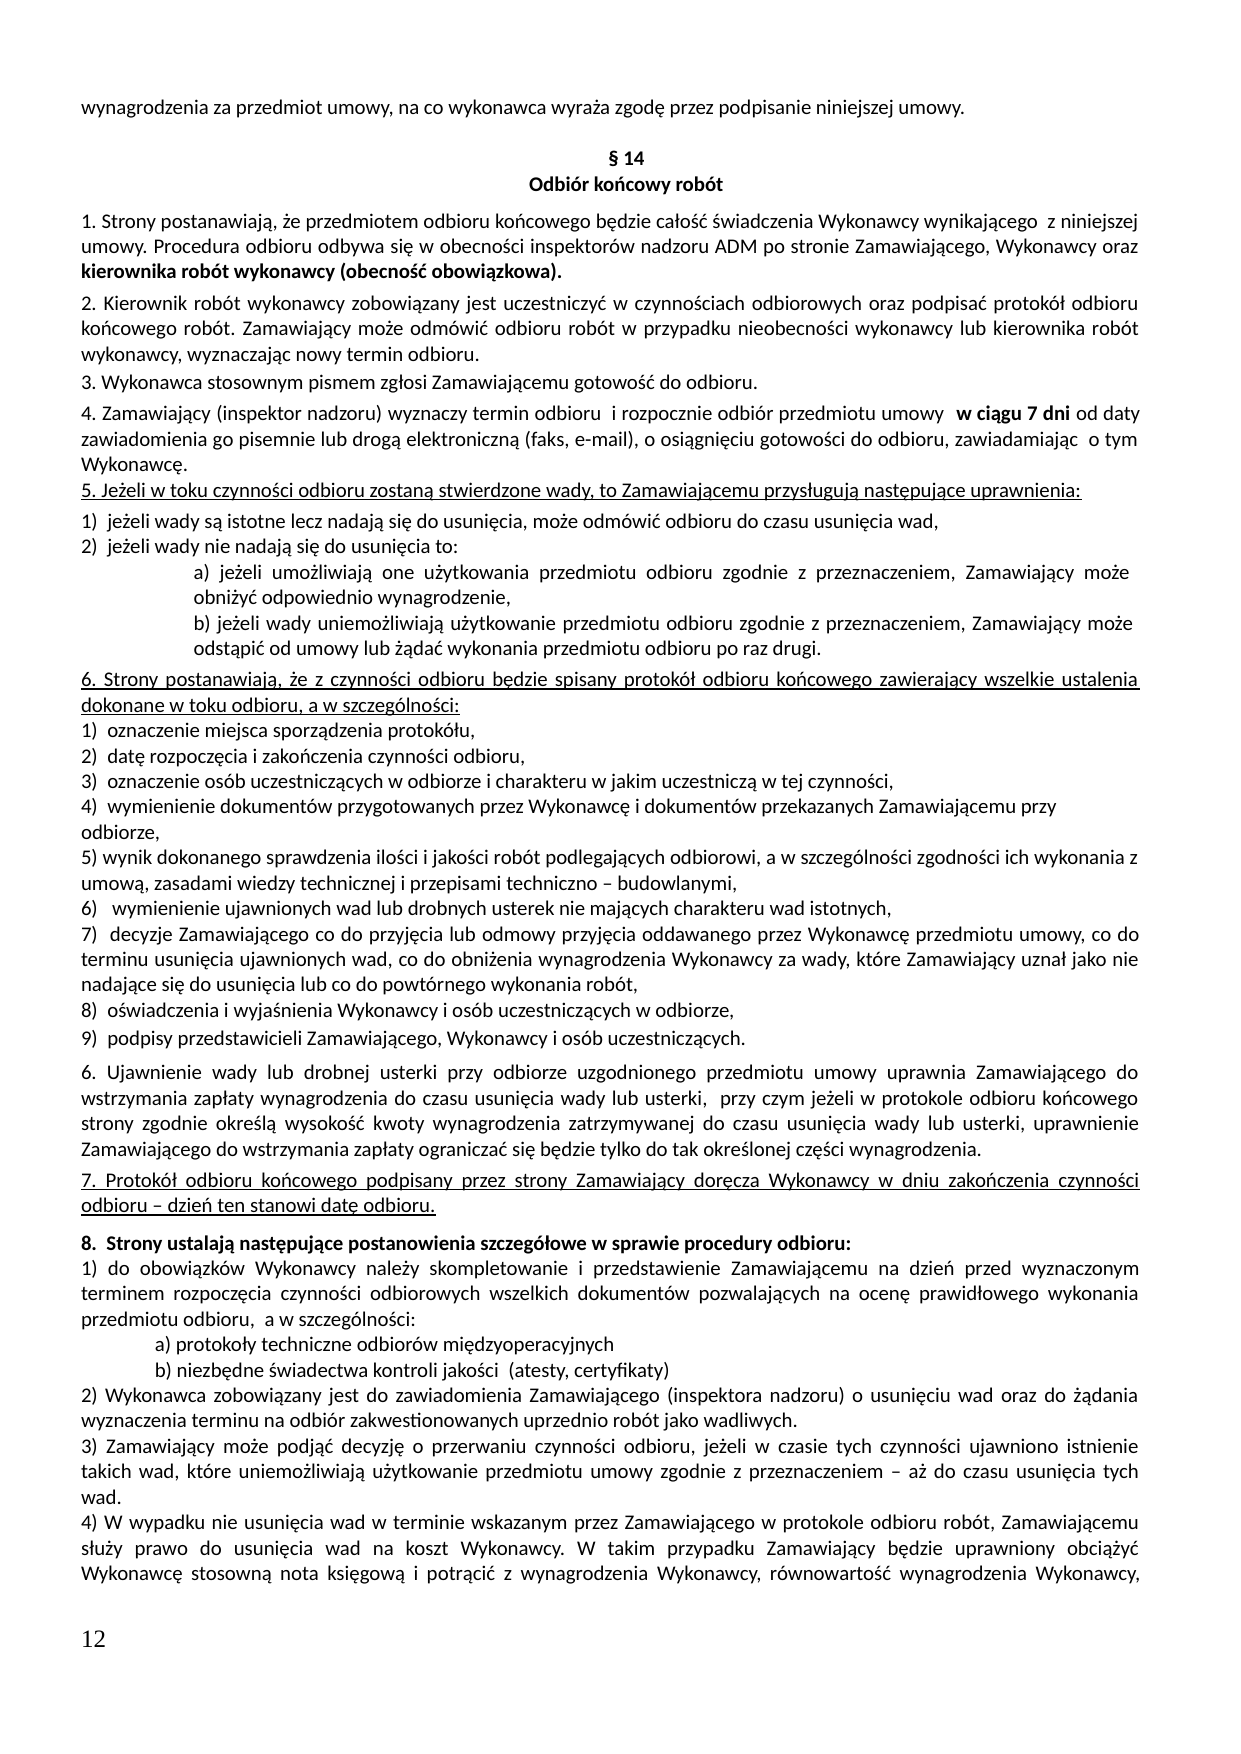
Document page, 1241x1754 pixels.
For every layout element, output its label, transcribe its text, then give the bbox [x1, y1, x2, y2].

text b) niezbędne świadectwa kontroli jakości (atesty, certyfikaty) [81, 1357, 1140, 1382]
text 1) oznaczenie miejsca sporządzenia protokółu, [81, 717, 1140, 743]
text 7. Protokół odbioru końcowego podpisany przez strony Zamawiający doręcza Wykonawcy w dniu zakończenia czynności [81, 1167, 1140, 1189]
text 8) oświadczenia i wyjaśnienia Wykonawcy i osób uczestniczących w odbiorze, [81, 997, 1140, 1022]
text § 14 [112, 145, 1140, 171]
text 6) wymienienie ujawnionych wad lub drobnych usterek nie mających charakteru wad istotnych, [81, 895, 1140, 921]
text 5) wynik dokonanego sprawdzenia ilości i jakości robót podlegających odbiorowi, a w szczególności zgodności ich wykonania z umową, zasadami wiedzy technicznej i przepisami techniczno – budowlanymi, [81, 844, 1140, 895]
text 2. Kierownik robót wykonawcy zobowiązany jest uczestniczyć w czynnościach odbiorowych oraz podpisać protokół odbioru końcowego robót. Zamawiający może odmówić odbioru robót w przypadku nieobecności wykonawcy lub kierownika robót wykonawcy, wyznaczając nowy termin odbioru. [81, 290, 1140, 366]
text wynagrodzenia za przedmiot umowy, na co wykonawca wyraża zgodę przez podpisanie niniejszej umowy. [81, 94, 1140, 120]
text 3) Zamawiający może podjąć decyzję o przerwaniu czynności odbioru, jeżeli w czasie tych czynności ujawniono istnienie takich wad, które uniemożliwiają użytkowanie przedmiotu umowy zgodnie z przeznaczeniem – aż do czasu usunięcia tych wad. [81, 1433, 1140, 1509]
text 2) datę rozpoczęcia i zakończenia czynności odbioru, [81, 743, 1140, 768]
text 7) decyzje Zamawiającego co do przyjęcia lub odmowy przyjęcia oddawanego przez Wykonawcę przedmiotu umowy, co do terminu usunięcia ujawnionych wad, co do obniżenia wynagrodzenia Wykonawcy za wady, które Zamawiający uznał jako nie nadające się do usunięcia lub co do powtórnego wykonania robót, [81, 921, 1140, 997]
text dokonane w toku odbioru, a w szczególności: [81, 690, 1140, 717]
text odbioru – dzień ten stanowi datę odbioru. [81, 1190, 1140, 1218]
text 1) do obowiązków Wykonawcy należy skompletowanie i przedstawienie Zamawiającemu na dzień przed wyznaczonym terminem rozpoczęcia czynności odbiorowych wszelkich dokumentów pozwalających na ocenę prawidłowego wykonania przedmiotu odbioru, a w szczególności: [81, 1255, 1140, 1331]
text 6. Ujawnienie wady lub drobnej usterki przy odbiorze uzgodnionego przedmiotu umowy uprawnia Zamawiającego do wstrzymania zapłaty wynagrodzenia do czasu usunięcia wady lub usterki, przy czym jeżeli w protokole odbioru końcowego strony zgodnie określą wysokość kwoty wynagrodzenia zatrzymywanej do czasu usunięcia wady lub usterki, uprawnienie Zamawiającego do wstrzymania zapłaty ograniczać się będzie tylko do tak określonej części wynagrodzenia. [81, 1059, 1140, 1161]
text 2) Wykonawca zobowiązany jest do zawiadomienia Zamawiającego (inspektora nadzoru) o usunięciu wad oraz do żądania wyznaczenia terminu na odbiór zakwestionowanych uprzednio robót jako wadliwych. [81, 1382, 1140, 1433]
text 6. Strony postanawiają, że z czynności odbioru będzie spisany protokół odbioru końcowego zawierający wszelkie ustalenia [81, 667, 1140, 688]
text 9) podpisy przedstawicieli Zamawiającego, Wykonawcy i osób uczestniczących. [81, 1025, 1140, 1051]
text a) protokoły techniczne odbiorów międzyoperacyjnych [81, 1331, 1140, 1357]
text 1. Strony postanawiają, że przedmiotem odbioru końcowego będzie całość świadczenia Wykonawcy wynikającego z niniejszej umowy. Procedura odbioru odbywa się w obecności inspektorów nadzoru ADM po stronie Zamawiającego, Wykonawcy oraz kierownika robót wykonawcy (obecność obowiązkowa). [81, 208, 1140, 284]
text a) jeżeli umożliwiają one użytkowania przedmiotu odbioru zgodnie z przeznaczeniem, Zamawiający może obniżyć odpowiednio wynagrodzenie, [81, 559, 1140, 610]
text 4) W wypadku nie usunięcia wad w terminie wskazanym przez Zamawiającego w protokole odbioru robót, Zamawiającemu służy prawo do usunięcia wad na koszt Wykonawcy. W takim przypadku Zamawiający będzie uprawniony obciążyć Wykonawcę stosowną nota księgową i potrącić z wynagrodzenia Wykonawcy, równowartość wynagrodzenia Wykonawcy, [81, 1509, 1140, 1586]
subtitle Odbiór końcowy robót [112, 171, 1140, 196]
text 2) jeżeli wady nie nadają się do usunięcia to: [81, 533, 1140, 559]
text 5. Jeżeli w toku czynności odbioru zostaną stwierdzone wady, to Zamawiającemu przysługują następujące uprawnienia: [81, 477, 1140, 502]
text b) jeżeli wady uniemożliwiają użytkowanie przedmiotu odbioru zgodnie z przeznaczeniem, Zamawiający może odstąpić od umowy lub żądać wykonania przedmiotu odbioru po raz drugi. [81, 610, 1140, 661]
text 3) oznaczenie osób uczestniczących w odbiorze i charakteru w jakim uczestniczą w tej czynności, [81, 768, 1140, 794]
text 4. Zamawiający (inspektor nadzoru) wyznaczy termin odbioru i rozpocznie odbiór przedmiotu umowy w ciągu 7 dni od daty zawiadomienia go pisemnie lub drogą elektroniczną (faks, e-mail), o osiągnięciu gotowości do odbioru, zawiadamiając o tym Wykonawcę. [81, 401, 1140, 477]
text 3. Wykonawca stosownym pismem zgłosi Zamawiającemu gotowość do odbioru. [81, 369, 1140, 394]
text 4) wymienienie dokumentów przygotowanych przez Wykonawcę i dokumentów przekazanych Zamawiającemu przy odbiorze, [81, 794, 1140, 844]
text 1) jeżeli wady są istotne lecz nadają się do usunięcia, może odmówić odbioru do czasu usunięcia wad, [81, 508, 1140, 533]
text 8. Strony ustalają następujące postanowienia szczegółowe w sprawie procedury odbioru: [81, 1230, 1140, 1255]
